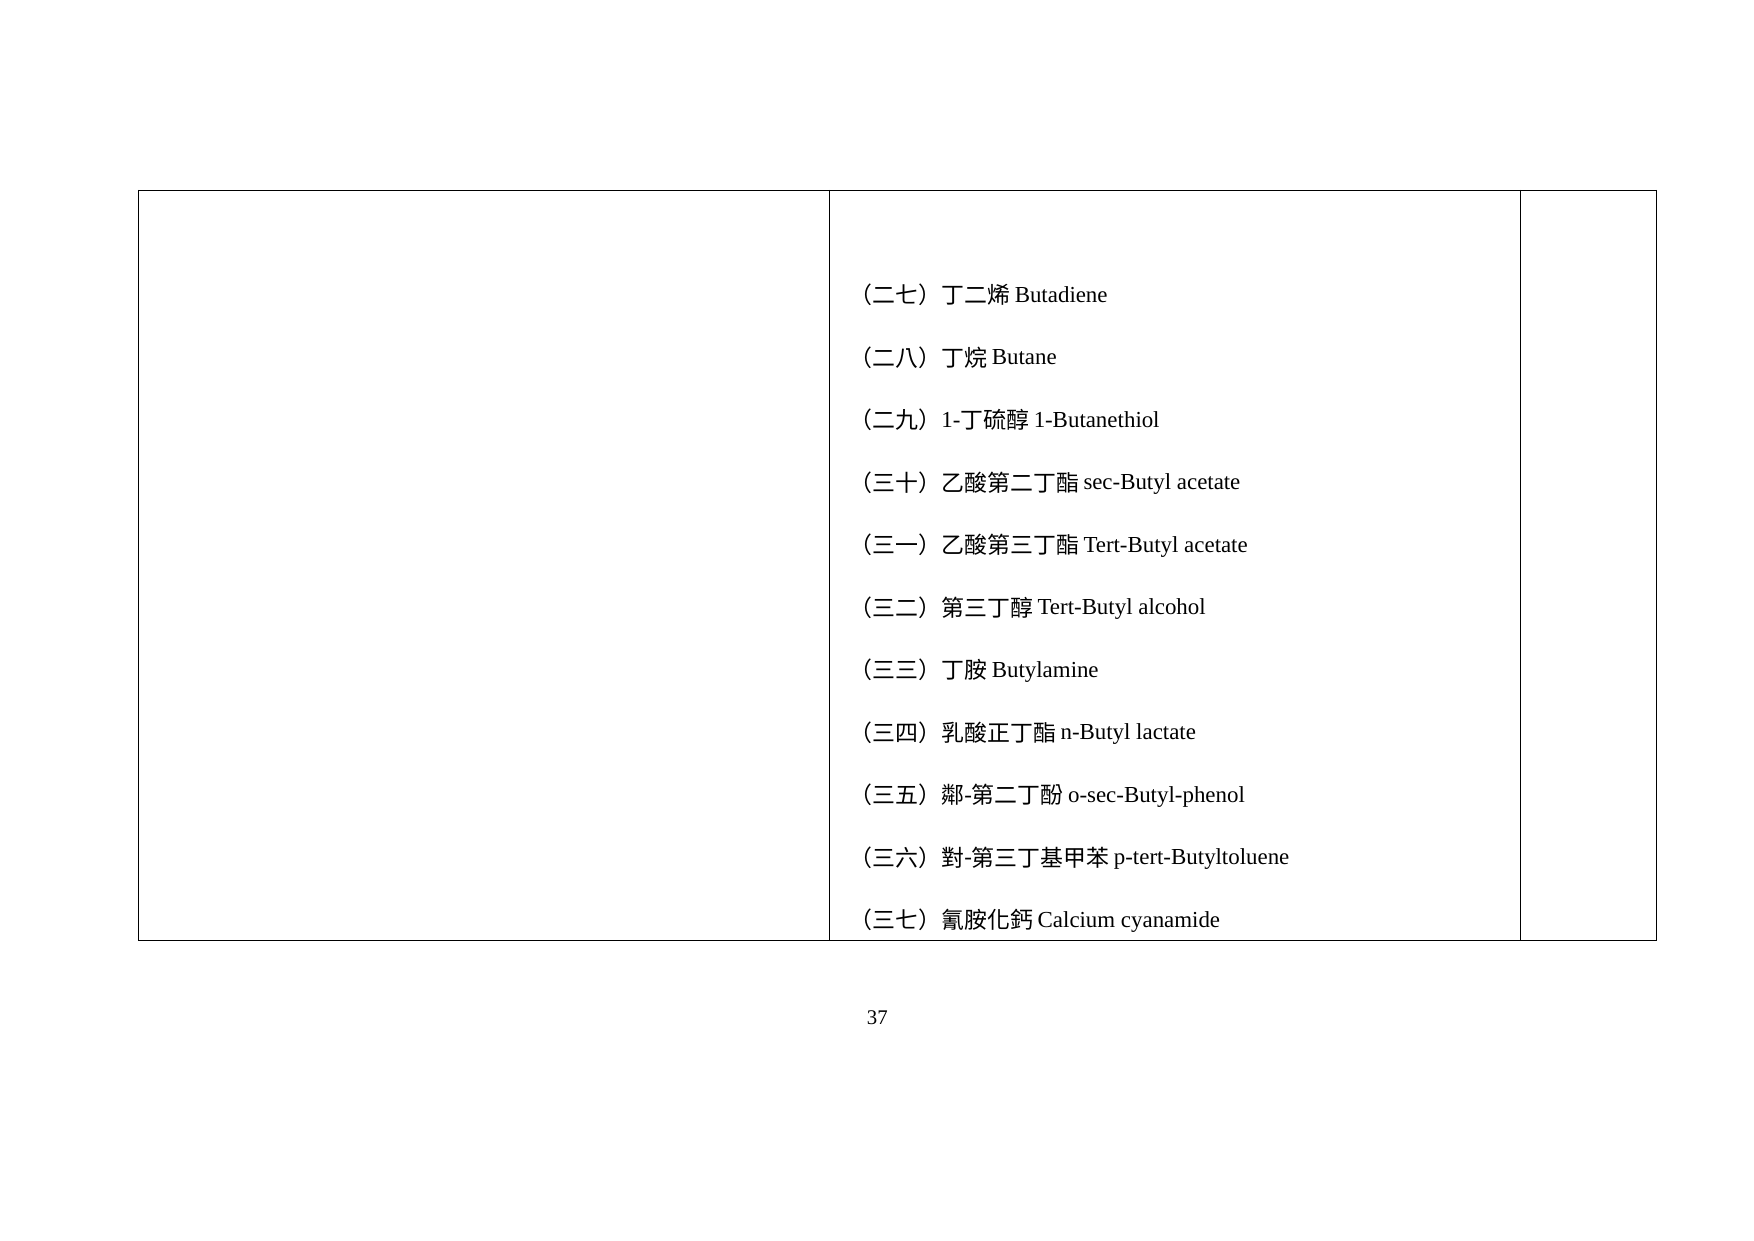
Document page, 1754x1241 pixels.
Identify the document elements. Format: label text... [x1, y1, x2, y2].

table_cell [1521, 191, 1656, 940]
table_cell 附表一：本規則第二條第一項第一款指定之危險物及有害物 壹、危險物： 一、爆炸性物質中之下列物質： （一）硝化乙二醇、硝化甘油、硝化纖維及其他具有爆炸性質之硝酸酯類。 （二）三硝基苯、三硝基甲苯、三硝基酚及其他具有爆炸性質之硝基化合物。 （三）過醋酸、過氧化丁酮、過氧化二苯甲醯及其他有機過氧化物。 二、著火性物質中之下列物質： （一）硫化磷、赤磷、賽璐珞類等有易被外來火源所引燃迅速燃燒之易燃固體。 （二）黃磷、二亞硫磺酸鈉、鋁粉末、鎂粉末及其他金屬粉末等有自行生熱或自行燃燒之自燃物質。 （三）金屬鉀、金屬鋰、金屬鈉、碳化鈣、磷化鈣及其他之物質，具有與水接觸能放出易燃氣體之禁水性物質。 三、氧化性物質中之下列物質： 氯酸鉀、氯酸鈉及其他之氯酸鹽類。 過氯酸鉀、過氯酸鈉、過氯酸銨及其他之過氯酸鹽類。 過氧化鉀、過氧化鈉、過氧化鋇及其他之無機過氧化物。 硝酸鉀、硝酸鈉、硝酸銨及其他之硝酸鹽類。 亞氯酸鈉及其他之固體亞氯酸鹽類。 次氯酸鈣及其他之固體次氯酸鹽類。 四、易燃液體中之下列物質： （一）乙醚、汽油、乙醛、環氧丙烷、二硫化碳及其他之閃火點未滿攝氏零下三十度之物質。 （二）正己烷、環氧乙烷、丙酮、苯、丁酮及其他之閃火點在攝氏零下三十度以上未滿攝氏零度之物質。 （三）乙醇、甲醇、二甲苯、乙酸戊酯及其他之閃火點在攝氏零度以上未滿攝氏三十度之物質。 （四）煤油、輕油、松節油、異戊醇、醋酸及其他之閃火點在攝氏三十度以上未滿攝氏六十五度之物質。 五、可燃性氣體中之下列物質： （一）氫。 （二）乙炔、乙烯。 （三）甲烷、乙烷、丙烷、丁烷。 （四）其他於一大氣壓下、攝氏十五度時，具有可燃性之氣體。 六、爆炸性物品： （一）火藥：爆發比較緩慢以燃燒作用為主並無顯著爆炸破壞作用之物品，包括： 1.黑色火藥及其他硝酸鹽類之有煙火藥。 2.硝化纖維之單基無煙火藥。 3.硝化纖維與硝化甘油之雙基無煙火藥。 (二)炸藥：爆發非常迅速隨即發生強烈爆炸破壞作用之物品，包括： 1.雷汞及疊氮化鉛、史蒂芬酸鉛、重氮基酚等之起爆藥。 2.硝化甘油及硝酸酯類。 3.硝酸鹽之炸藥。 4.過氯酸鹽類及氯酸鹽類之混合炸藥。 5.三硝基酚、三硝基甲苯等硝基化合物之炸藥。 6.液氧爆藥及其他液體爆藥。 （三）爆劑：以硝酸銨等氧化劑為主成分，須置於封閉裝置內以雷管可引爆之混合物，包括： 1.硝油爆劑類。 2.漿狀爆劑類。 （四）引炸物：導火燃燒或爆炸用之物品，包括： 1.雷管類。 2.導火索。 3.導爆索。 （五）其他具有爆炸性之化工原料：指原料本身可直接爆炸或經引爆而爆炸者，包括: 1.疊氮化鉛。 2.雷汞。 3.硝化澱粉。 4.硝甲銨基三硝基苯等。 貳、有害物： 一、有機溶劑中毒預防規則中之下列物質： （一）三氯甲烷Trichloromethane （二）1,1,2,2-四氯乙烷1,1,2,2-Tetrachloroethane （三）四氯化碳Tetrachloromethane （四）1,2-二氯乙烯 1,2-Dichloroethylene （五）1,2-二氯乙烷 1,2-Dichloroethane （六）二硫化碳Carbon disulfide （七）三氯乙烯Trichloroethylene （八）丙酮Acetone （九）異戊醇Isoamyl alcohol （十）異丁醇Isobutyl alcohol （十一）異丙醇Isopropyl alcohol （十二）乙醚Ethyl ether （十三）乙二醇乙醚Ethylene glycol monoethyl ether （十四）乙二醇乙醚醋酸 Ethylene glycol monoethyl ether acetate （十五）乙二醇丁醚Ethylene glycol monobutyl ether （十六）乙二醇甲醚Ethylene glycol monomethyl ether （十七）鄰-二氯苯o-Dichlorobenzene （十八）二甲苯(含鄰-，間-，對-異構物)Xylenes (o-, m-, p-, isomers) （十九）甲酚Cresol （二十）氯苯Chlorobenzene （二一）乙酸戊酯Amyl acetate （二二）乙酸異戊酯Isoamyl acetate （二三）乙酸異丁酯Isobutyl acetate （二四）乙酸異丙酯Isopropyl acetate （二五）乙酸乙酯Ethyl acetate （二六）乙酸丙酯Propyl acetate （二七）乙酸丁酯Butyl acetate （二八）乙酸甲酯Methyl acetate （二九）苯乙烯Styrene （三十）1,4-二氧陸圜1,4-Dioxane （三一）四氯乙烯Tetrachloroethylene （三二）環己醇Cyclohexanol （三三）環己酮Cyclohexanone （三四）1-丁醇1-Butyl alcohol （三五）2-丁醇2-Butyl alcohol （三六）甲苯Toluene （三七）二氯甲烷Dichloromethane （三八）甲醇Methyl alcohol （三九）甲基異丁酮Methyl isobutyl ketone （四十）甲基環己醇Methylcyclohexanol （四一）甲基環己酮Methylcyclohexanone （四二）甲丁酮Methyl butyl ketone （四三）1,1,1-三氯乙烷 1,1,1-Trichloroethane （四四）1,1,2-三氯乙烷 1,1,2-Trichloroethane （四五）丁酮Methyl ethyl ketone （四六）二甲基甲醯胺 N,N-Dimethylformamide （四七）四氫呋喃Tetrahydrofuran （四八）正己烷n-Hexane （四九）汽油Gasoline （五十）煤焦油精Coal tar naphtha （五一）石油醚Petroleum ether （五二）石油精Petroleum naphtha （五三）輕油精Petroleum benzine （五四）松節油Turpentine （五五）礦油精Mineral spirit (Mineral thinner, petroleum spirit, white spirit) 二、特定化學物質危害預防標準中之下列物質： （一）黃磷火柴Yellow phosphorus match （二）含苯膠糊（含苯重量佔該膠糊之溶劑（含稀釋劑）超過百分之五者） （三）聯苯胺及其鹽類Benzidine and its salts （四）4-胺基聯苯及其鹽類4-Amino-diphenyl and its salts （五）4-硝基聯苯及其鹽類4-Nitro-diphenyl and its salts （六）β-萘胺及其鹽類 β-Naphthylamine and its salts （七）二氯甲基醚bis-Chloromethyl ether （八）二氯聯苯胺及其鹽類Dichlorobenzidine and its salts （九）α-萘胺及其鹽類 α-Naphthylamine and its salts （十）鄰-二甲基聯苯胺及其鹽類o-Tolidine and its salts （十一）二甲氧基聯苯胺及其鹽類Dianisidine and its salts （十二）鈹及其化合物（鈹合金時，含有鈹佔其重量超過百分之三者為限）Beryllium and its compounds （十三）三氯甲苯 Benzotrichloride （十四）多氯聯苯 Polychlorinated biphenyls （十五）次乙亞胺 Ethyleneimine （十六）氯乙烯 Vinyl chloride （十七）對-二甲胺基偶氮苯p-Dimethylaminoazobenzene （十八）3,3-二氯-4,4-二胺基苯化甲烷3,3-Dichloro-4,4-diaminodiphenylmethane （十九）四羰化鎳 Nickel carbonyl （二十）氯甲基甲基醚 Chloromethyl methyl ether （二一）β -丙內酯β-Propiolactone （二二）苯Benzene （二三）丙烯醯胺Acrylamide （二四）丙烯腈Acrylonitrile （二五）氯Chlorine （二六）氰化氫Hydrogen cyanide （二七）溴甲烷Methyl bromide （二八）2,4-二異氰酸甲苯 Toluene 2,4-diisocyanate （二九）4,4-異氰酸二苯甲烷Methylene bisphenyl isocyanate （三十）二異氰酸異佛爾酮Isophorone diisocyanate （三一）異氰酸甲酯Methyl isocyanate (三二)對-硝基氯苯 p-Nitrochlorobenzene (三三)氟化氫Hydrogen fluoride (三四)碘甲烷Methyl iodide (三五)硫化氫Hydrogen sulfide (三六)硫酸二甲酯Dimethyl sulfate (三七)奧黃Auramine (三八)苯胺紅Magenta (三九)石綿Asbestos (四十)鉻酸及鉻酸鹽Chromic acid and chromates (四一)煤焦油Coal tar (四二)三氧化二砷Arsenic trioxide (四三)重鉻酸及其鹽類Dichromic acid and its salts (四四)烷基汞化物（烷基以甲基或乙基為限）Alkyl mercury compounds (四五)鄰-二腈苯o-Phthalodinitrile (四六)鎘及其化合物Cadmium and its compounds (四七)五氧化二釩 Vanadium pentaoxide (四八)氰化鉀Potassium cyanide (四九)氰化鈉Sodium cyanide (五十)汞及其無機化合物Mercury and its inorganic compounds (五一)硝化乙二醇Nitroglycol (五二)五氯化酚及其鈉鹽Pentachlorophenol and its sodium salts (五三)錳及其化合物（氫氧化錳除外）Manganese and its compounds（except Manganese hydroxide） (五四)氨Ammonia (五五)一氧化碳Carbon monooxide (五六)氯化氫Hydrogen chloride (五七)硝酸Nitric acid (五八)二氧化硫Sulfur dioxide (五九)酚Phenol (六十)光氣Phosgene (六一)甲醛Formaldehyde (六二)硫酸Sulfuric acid 三、其他指定之化學物質： （一）乙醛Acetaldehyde （二）醋酸Acetic acid （三）乙酸酐Acetic anhydride （四）乙腈Acetonitrile （五）四溴化乙炔 (1,1,2,2-四溴乙烷) Acetylene tetrabromide （六）丙烯醛Acrolein （七）丙烯酸Acrylic acid （八）丙烯醇Allyl alcohol （九）氯丙烯Allyl chloride （十）丙烯基縮水甘油醚Allyl glycidyl ether (AGE) （十一）2-胺吡啶2-Aminopyridine （十二）乙酸第二戊酯sec-Amyl acetate （十三）苯胺Aniline （十四）鄰-，對-甲氧苯胺o-，p- Anisidine （十五）銻及其他化合物Antimony and its compounds （十六）安妥（α-萘硫脲） ANTU (α-Naphthylthio-urea ) （十七）砷化氫Arsine （十八）谷速松Azinphos-Methyl （十九）鋇及其可溶性化合物Barium and its soluble compounds （二十）苯甲氯Benzyl chloride （二一）聯吡啶Bipyridine （二二）溴Bromine （二三）五氟化溴Bromine pentafluoride （二四）三溴甲烷Bromoform （二五）三溴化硼Boron tribromide （二六）三氟化硼Boron trifluoride （二七）丁二烯Butadiene （二八）丁烷Butane （二九）1-丁硫醇1-Butanethiol （三十）乙酸第二丁酯sec-Butyl acetate （三一）乙酸第三丁酯Tert-Butyl acetate （三二）第三丁醇Tert-Butyl alcohol （三三）丁胺Butylamine （三四）乳酸正丁酯n-Butyl lactate （三五）鄰-第二丁酚o-sec-Butyl-phenol （三六）對-第三丁基甲苯p-tert-Butyltoluene （三七）氰胺化鈣Calcium cyanamide （三八）氧化鈣Calcium oxide （三九）合成樟腦Camphor (Synthetic) （四十）加保利Carbaryl （四一）加保扶Carbofuran （四二）二氧化碳Carbon dioxide （四三）氫氧化銫Cesium hydroxide （四四）二氧化氯Chlorine dioxide （四五）三氟化氯Chlorine trifluoride （四六）氯丹Chlordane （四七）一氯乙醛Chloroacetaldehyde （四八）α-苯氯乙酮 α-Chloroacetophenone (四九) 氯乙醯氯Chloroacetyl chloride (五十) 溴氯甲烷Chlorobromomethane (五一) 2-氯-1,3-丁二烯2-Chloro-1,3-butadiene (五二) 氯二氟甲烷Chlorodifluoromethane (五三) 環氧氯丙烷1-Chloro-2,3-epoxypropane (五四) 氯乙烷Chloroethane (五五) 2-氯乙醇2-Chloroethanol (五六) 氯五氟乙烷Chloropentafluoroethane (五七) 氯化苦（三氯硝甲烷）Chloropicrin (Trichloronitromethane) (五八) 鄰-氯甲苯 o-Chlorotoluene (五九) 巴豆醛Crotonaldehyde (六十) 異丙苯Cumene (六一) 氰化物Cyanides (六二) 環己烷Cyclohexane (六三) 環己胺Cyclohexylamine (六四) 環戊烷Cyclopentane (六五) 2,4-地（2,4-二氯苯氧乙酸） 2,4-D(2,4-Dichlorophenoxyacetic acid) (六六) 十硼烷Decaborane (六七) 二丙酮醇Diacetone alcohol (六八) 大利松Diazinon (六九) 二硼烷Diborane (七十) 二氯二氟甲烷Dichlorodifluoromethane (七一) 二氯乙醚Dichloroethyl ether (七二) 二氯氟甲烷Dichloromonofluoromethane (七三) 1,1-二氯-1-硝基乙烷1,1-Dichloro-1-nitroethane (七四) 1,2-二氯丙烷1,2-Dichloropropane (七五) 1,3-二氯丙烯1,3-Dichloropropene (七六) 2,2-二氯丙酸2,2-Dichloropropionic acid (七七) 四氟二氯乙烷Dichlorotetrafluoroethane (七八) 雙特松Dicrotophos (七九) 二環戊二烯Dicyclopentadiene (八十) 二乙胺Diethylamine (八一) 2-二乙胺基乙醇2-Diethyl-aminoethanol (八二) 二次乙基三胺Diethylene triamine (八三) 二乙酮Diethyl ketone (八四) 二溴二氟甲烷Difluorodibromomethane (八五) 二異丁酮Diisobutyl ketone (八六)二異丙胺Diisopropylamine (八七) 二甲胺Dimethylamine (八八) N,N-二甲基苯胺N,N-Dimethylaniline (八九) 二氯松Dimethyldichlorovinyl phosphate (九十) 二硝基苯Dinitrobenzene (九一) 二硝基-鄰-甲酚Dinitro-o-cresol (九二) 二硝基乙二醇Dinitroethyleneglycol (九三) 二硝基甲苯Dinitrotoluene (九四) 鄰-苯二甲酸二辛酯o-Dioctyl phthalate (九五) 大克松Dioxathion (九六) 二丙酮Dipropyl ketone (九七) 二硫松Disulfoton (九八) 二乙烯苯Divinybenzene (DVB) (九九) 安殺番Endosulfan (一○○) 1,2-環氧丙烷1,2-Epoxypropane (一○一) 乙醇胺Ethanolamine (一○二) 愛殺松Ethion (一○三) 丙烯酸乙酯Ethyl acrylate (一○四) 乙胺Ethylamine (一○五) 乙戊酮Ethyl amyl ketone (一○六) 溴乙烷Ethyl bromide (一○七) 乙丁酮Ethyl butyl ketone (一○八) 乙二胺Ethylenediamine (一○九) 二溴乙烷Ethylene dibromide (一一○) 乙二醇Ethylene glycol (一一一) 乙二醇甲醚醋酸酯Ethylene glycol monomethyl ether acetate (一一二) 環氧乙烷Ethylene oxide (一一三) 甲酸乙酯Ethyl formate (一一四) 乙硫醇Ethyl mercaptan (一一五) 甲酸Formic acid (一一六) 氟化物Fluorides (一一七) 氟Fluorine (一一八) 氟三氯甲烷Fluorotri-chloromethane (一一九) 呋喃甲醛Furfural (一二○) 2-呋喃甲醇Furfuryl alcohol (一二一)四氫化鍺 Germanium tetrahydride (一二二) 鉿Hafnium (一二三) 飛佈達Heptachlor (一二四) 正庚烷n-Heptane (一二五) 六氯丁二烯Hexachlorobutadiene (一二六) 六氯環戊二烯Hexachlorocyclopentadiene (一二七) 六氟丙酮Hexafluoro acetone (一二八) 乙酸第二己酯sec-Hexyl acetate (一二九) 溴化氫Hydrogen bromide (一三○) 聯胺Hydrazine (一三一) 過氧化氫Hydrogen peroxide (一三二) 硒化氫Hydrogen selenide (一三三)苯二酚Hydroquinone (一三四)碘Iodine (一三五)五羰鐵Iron pentacarbonyl (一三六) 異丙胺Isopropylamine (一三七) 異丙醚Isopropyl ether (一三八) 鉛及其無機化合物Lead and its inorganic compounds (一三九) 靈丹Lindane (一四○) 氫化鋰Lithium hydride (一四一) 順-丁烯二酐Maleic anhydride (一四二) 丙烯酸甲酯Methyl acrylate (一四三) 甲基丙烯酸Methacrylic acid (一四四) 甲基丙烯腈Methylacrylonitrile (一四五) 二甲氧甲烷Methylal (一四六) 甲胺Methylamine (一四七) 甲戊酮Methyl n-amyl ketone (一四八) N-甲苯胺N-Methylaniline (一四九) 氯甲烷Methyl chloride (一五○) 甲基環己烷Methylcyclo-hexane (一五一) 過氧化丁酮Methyl ethyl ketone peroxide (MEKPO) (一五二) 甲酸甲酯Methyl formate (一五三) 甲基聯胺Methyl hydrazine (一五四) 甲基異戊酮Methyl isoamyl ketone (一五五) 4-甲基-2-戊醇Methyl isobutyl carbinol (一五六) 甲基異丙酮Methyl isopropyl ketone (一五七) 甲基丙烯酸甲酯Methyl methacrylate (一五八) 甲基巴拉松Methyl parathion (一五九) 甲丙酮Methyl propyl ketone (一六○) α-甲基苯乙烯α-Methyl styrene (一六一) 異亞丙基丙酮Mesityl oxide (一六二) 嗎啉Morpholine (一六三) 萘Naphthalene (一六四) 菸鹼Nicotine (一六五) 一氧化氮Nitric oxide (一六六) 對硝苯胺p-Nitroaniline (一六七) 硝基苯Nitrobenzene (一六八) 硝乙烷Nitroethane (一六九) 二氧化氮Nitrogen (一七○) 三氟化氮Nitrogen trifluoride (一七一) 硝基甲烷Nitromethane (一七二) 1-硝基丙烷1-Nitropropane (一七三) 2-硝基丙烷2-Nitropropane (一七四) 硝基甲苯Nitrotoluene (一七五) 壬烷（含異構物）Nonane（all isomers） (一七六) 辛烷Octane (一七七) 四氧化鋨Osmium tetroxide (一七八) 草酸Oxalic acid (一七九) 氟化氧Oxygen difluoride (一八○) 臭氧Ozone (一八一) 巴拉刈Paraquat (一八二) 巴拉松Parathion (一八三) 五硼烷Pentaborane (一八四) 五氯化萘Pentachloronaphthalene (一八五) 戊烷Pentane (一八六) 過氯甲硫醇Perchloro methyl mercaptan (一八七) 過氯酸氟Perchloryl fluoride (一八八) 對-苯二胺p-Phenylenediamine (一八九) 苯乙烷Phenylethane (一九○)苯肼Phenylhydrazine (一九一) 苯硫醇Phenylmercaptan (一九二) 福瑞松Phorate (一九三) 美文松Phosdrin (Mevinphos) (一九四) 磷化氫Phosphine (一九五) 磷酸Phosphoric acid (一九六) 黃磷Phosphorus (Yellow) (一九七) 氧氯化磷Phosphorus oxychloride (一九八) 五氯化磷Phosphorus pentachloride (一九九) 五硫化磷Phosphorus pentasulfide (二○○) 三氯化磷Phosphorus trichloride (二○一) 鄰-苯二甲酐Phthalic anhydride (二○二) 1-丙醇1-Propanol (二○三) 丙酸Propionic acid (二○四) 丙二醇甲醚Propylene glycol monomethyl ether (二○五) 丙烯亞胺Propylene imine (二○六) 硝酸丙酯n-Propyl nitrate (NPN) (二○七) 除蟲菊Pyrethrum (二○八) 吡啶Pyridine (二○九) 醌Quinone (二一○) 間苯二酚（雷瑣辛）Resorcinol (二一一) 硒化合物Selenium compounds (二一二) 六氟化硒Selenium hexafluoride (二一三) 二氧化矽Silicon dioxide (二一四) 四氫化矽Silicon hydride (Silane) (二一五) 銀粉及其可溶性化合物Silver powder and its soluble compounds (二一六) 疊氮化鈉Sodium azide (二一七) 亞硫酸氫鈉Sodium bisulfite (二一八) 氟乙酸鈉Sodium fluoroacetate (二一九) 氫氧化鈉Sodium hydroxide (二二○) 氫化銻Stibine(Antimony hydride) (二二一) 六氟化硫Sulfur hexafluoride (二二二) 一氯化硫Sulfur monochloride (二二三) 四氟化硫Sulfur tetrafluoride (二二四) 氟化硫醯Sulfuryl fluoride (二二五) 碲及其化合物Tellurium and its compounds (二二六) 帖普TEPP (二二七) 四乙基鉛Tetraethyl lead (二二八) 1,1,1,2-四氯-2,2-二氟乙烷 1,1,1,2- Tetrachloro-2,2- difluoroethane (二二九) 1,1,2,2-四氯-1,2-二氟乙烷 1,1,2,2- Tetrachloro-1,2-difluoroethane (二三○) 四甲基鉛Tetramethyl lead (二三一) 四硝甲烷Tetranitromethane (二三二) 錫及錫化合物Tin and its inorganic compounds (二三三) 乙硫醇酸Thioglycolic acid (二三四) 氯化亞硫醯Thionyl chloride (二三五) 得恩地Thiram (二三六) 間-甲苯胺m-Toluidine (二三七) 鄰-甲苯胺o-Toluidine (二三八) 對-甲苯胺p-Toluidine (二三九) 毒殺芬Toxaphene (二四○) 三氯乙酸Trichloroacetic acid (TCA) (二四一) 1,2,4-三氯苯1,2,4-Trichlorobenzene (二四二) 1,1,2-三氯-1,2,2-三氟乙烷1,1,2-Trichloro-1,2,2-trifluoroethane (二四三) 三乙胺Triethylamine (二四四) 三氟溴甲烷Trifluorobromomethane (二四五) 三甲胺Trimethylamine (二四六) 三甲苯Trimethylbenzene (二四七) 亞磷酸三甲酯Trimethyl phosphate (二四八) 2,4,6-三硝基甲苯2,4,6-Trinitrotoluene (TNT) (二四九) 戊醛n-Valeraldehyde (二五○) 醋酸乙烯酯Vinyl acetate (二五一) 溴乙烯Vinyl bromide (二五二) 乙烯基甲苯Vinyl toluene (二五三) 殺鼠靈Warfarin (二五四) 二甲苯胺Xylidine [830, 191, 1520, 940]
table_cell [139, 191, 829, 940]
